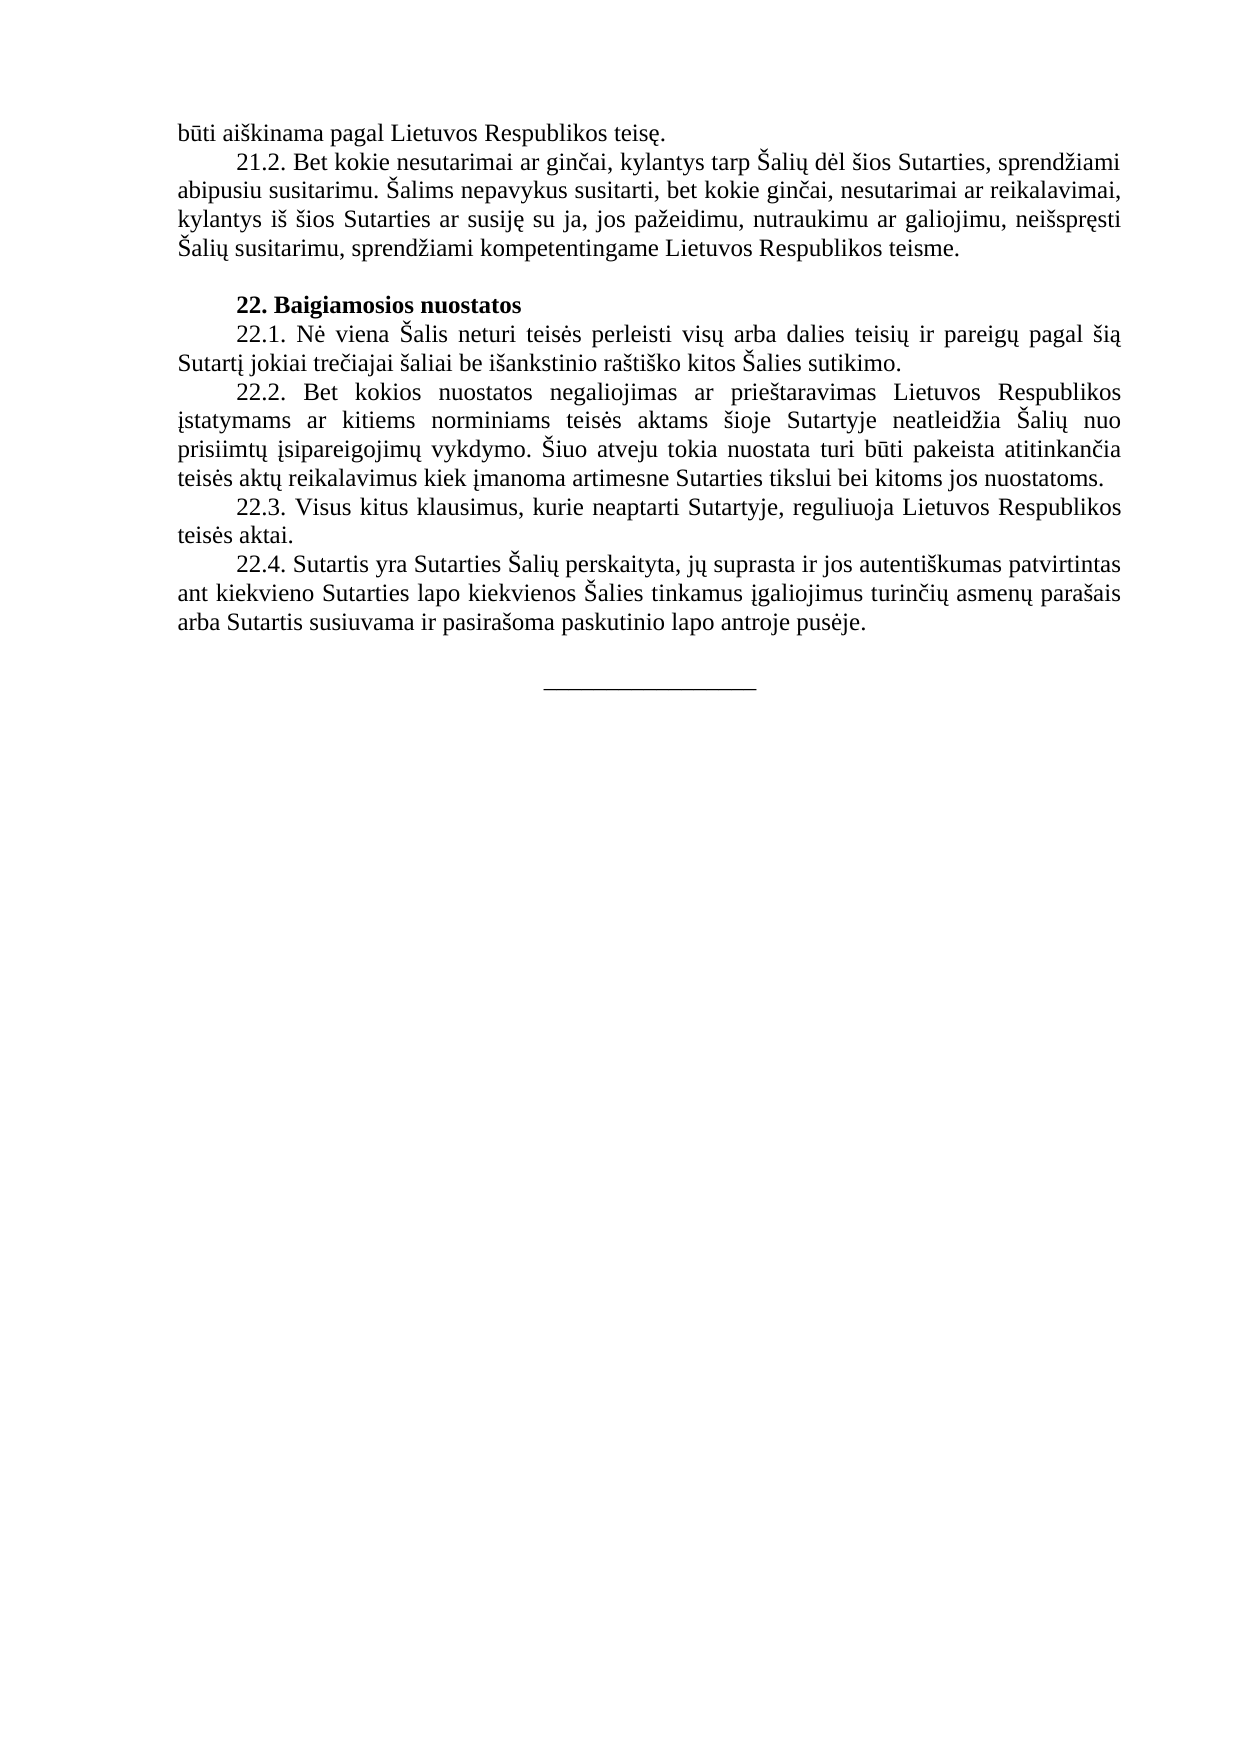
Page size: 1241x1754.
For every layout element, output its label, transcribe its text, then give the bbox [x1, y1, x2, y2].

text 21.2. Bet kokie nesutarimai ar ginčai, kylantys tarp Šalių dėl šios Sutarties, sprendžiami abipusiu susitarimu. Šalims nepavykus susitarti, bet kokie ginčai, nesutarimai ar reikalavimai, kylantys iš šios Sutarties ar susiję su ja, jos pažeidimu, nutraukimu ar galiojimu, neišspręsti Šalių susitarimu, sprendžiami kompetentingame Lietuvos Respublikos teisme. [177, 147, 1122, 262]
text 22.2. Bet kokios nuostatos negaliojimas ar prieštaravimas Lietuvos Respublikos įstatymams ar kitiems norminiams teisės aktams šioje Sutartyje neatleidžia Šalių nuo prisiimtų įsipareigojimų vykdymo. Šiuo atveju tokia nuostata turi būti pakeista atitinkančia teisės aktų reikalavimus kiek įmanoma artimesne Sutarties tikslui bei kitoms jos nuostatoms. [177, 377, 1122, 492]
text 22.1. Nė viena Šalis neturi teisės perleisti visų arba dalies teisių ir pareigų pagal šią Sutartį jokiai trečiajai šaliai be išankstinio raštiško kitos Šalies sutikimo. [177, 319, 1122, 377]
text 22.3. Visus kitus klausimus, kurie neaptarti Sutartyje, reguliuoja Lietuvos Respublikos teisės aktai. [177, 492, 1122, 549]
text 22. Baigiamosios nuostatos [177, 291, 1122, 319]
text 22.4. Sutartis yra Sutarties Šalių perskaityta, jų suprasta ir jos autentiškumas patvirtintas ant kiekvieno Sutarties lapo kiekvienos Šalies tinkamus įgaliojimus turinčių asmenų parašais arba Sutartis susiuvama ir pasirašoma paskutinio lapo antroje pusėje. [177, 549, 1122, 636]
text būti aiškinama pagal Lietuvos Respublikos teisę. [177, 118, 1122, 147]
text _________________ [177, 664, 1122, 693]
